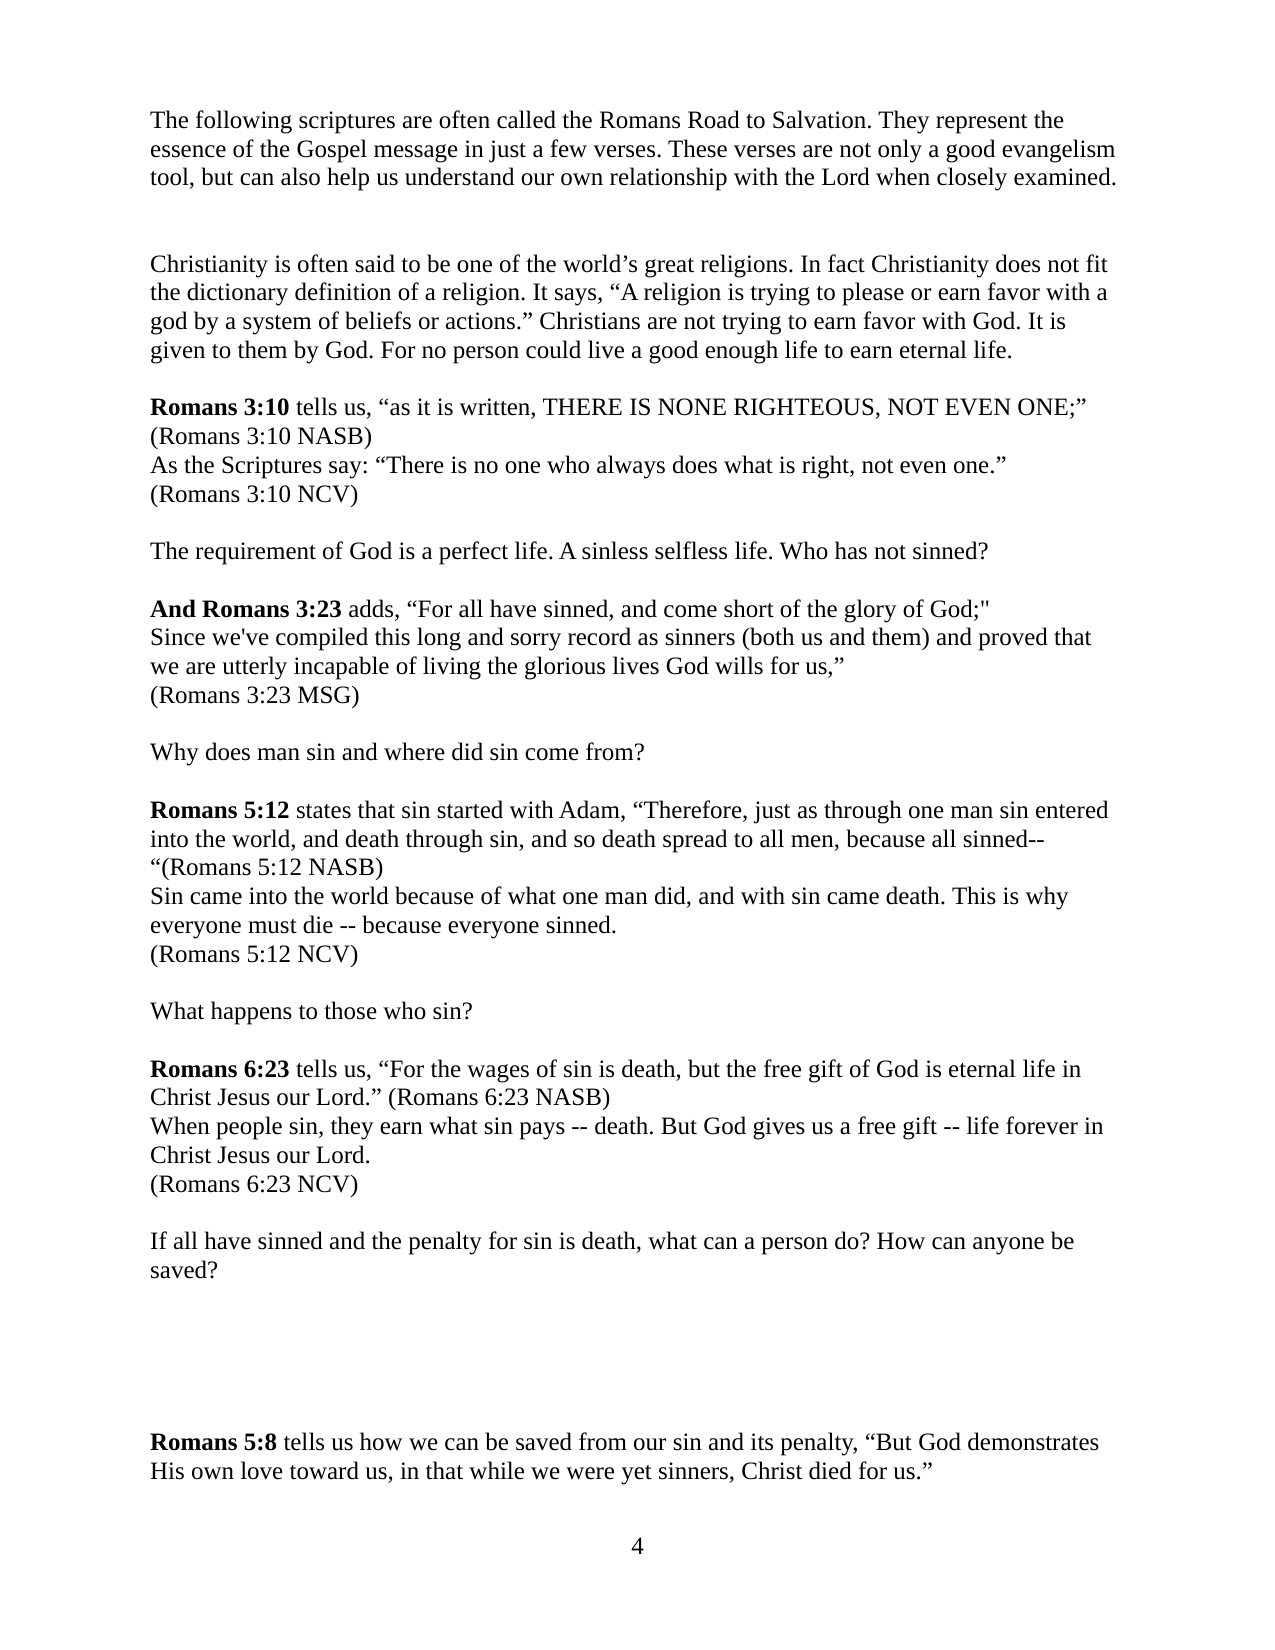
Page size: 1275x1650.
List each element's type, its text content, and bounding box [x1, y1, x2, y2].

text (Romans 5:12 NCV) [150, 939, 1125, 967]
text The following scriptures are often called the Romans Road to Salvation. They represent the essence of the Gospel message in just a few verses. These verses are not only a good evangelism tool, but can also help us understand our own relationship with the Lord when closely examined. [150, 105, 1125, 191]
text Romans 5:8 tells us how we can be saved from our sin and its penalty, “But God demonstrates His own love toward us, in that while we were yet sinners, Christ died for us.” [150, 1427, 1125, 1485]
text What happens to those who sin? [150, 996, 1125, 1025]
text Romans 5:12 states that sin started with Adam, “Therefore, just as through one man sin entered into the world, and death through sin, and so death spread to all men, because all sinned-- “(Romans 5:12 NASB) [150, 795, 1125, 881]
text And Romans 3:23 adds, “For all have sinned, and come short of the glory of God;" [150, 594, 1125, 622]
text When people sin, they earn what sin pays -- death. But God gives us a free gift -- life forever in Christ Jesus our Lord. [150, 1111, 1125, 1169]
text (Romans 3:10 NASB) [150, 421, 1125, 450]
text If all have sinned and the penalty for sin is death, what can a person do? How can anyone be saved? [150, 1226, 1125, 1284]
text Christianity is often said to be one of the world’s great religions. In fact Christianity does not fit the dictionary definition of a religion. It says, “A religion is trying to please or earn favor with a god by a system of beliefs or actions.” Christians are not trying to earn favor with God. It is given to them by God. For no person could live a good enough life to earn eternal life. [150, 249, 1125, 364]
text Romans 3:10 tells us, “as it is written, THERE IS NONE RIGHTEOUS, NOT EVEN ONE;” [150, 392, 1125, 421]
text Romans 6:23 tells us, “For the wages of sin is death, but the free gift of God is eternal life in Christ Jesus our Lord.” (Romans 6:23 NASB) [150, 1054, 1125, 1111]
text The requirement of God is a perfect life. A sinless selfless life. Who has not sinned? [150, 536, 1125, 565]
text Sin came into the world because of what one man did, and with sin came death. This is why everyone must die -- because everyone sinned. [150, 881, 1125, 939]
text (Romans 6:23 NCV) [150, 1169, 1125, 1197]
text Since we've compiled this long and sorry record as sinners (both us and them) and proved that we are utterly incapable of living the glorious lives God wills for us,” [150, 622, 1125, 680]
text (Romans 3:23 MSG) [150, 680, 1125, 709]
text As the Scriptures say: “There is no one who always does what is right, not even one.” [150, 450, 1125, 479]
text Why does man sin and where did sin come from? [150, 737, 1125, 766]
text (Romans 3:10 NCV) [150, 479, 1125, 507]
